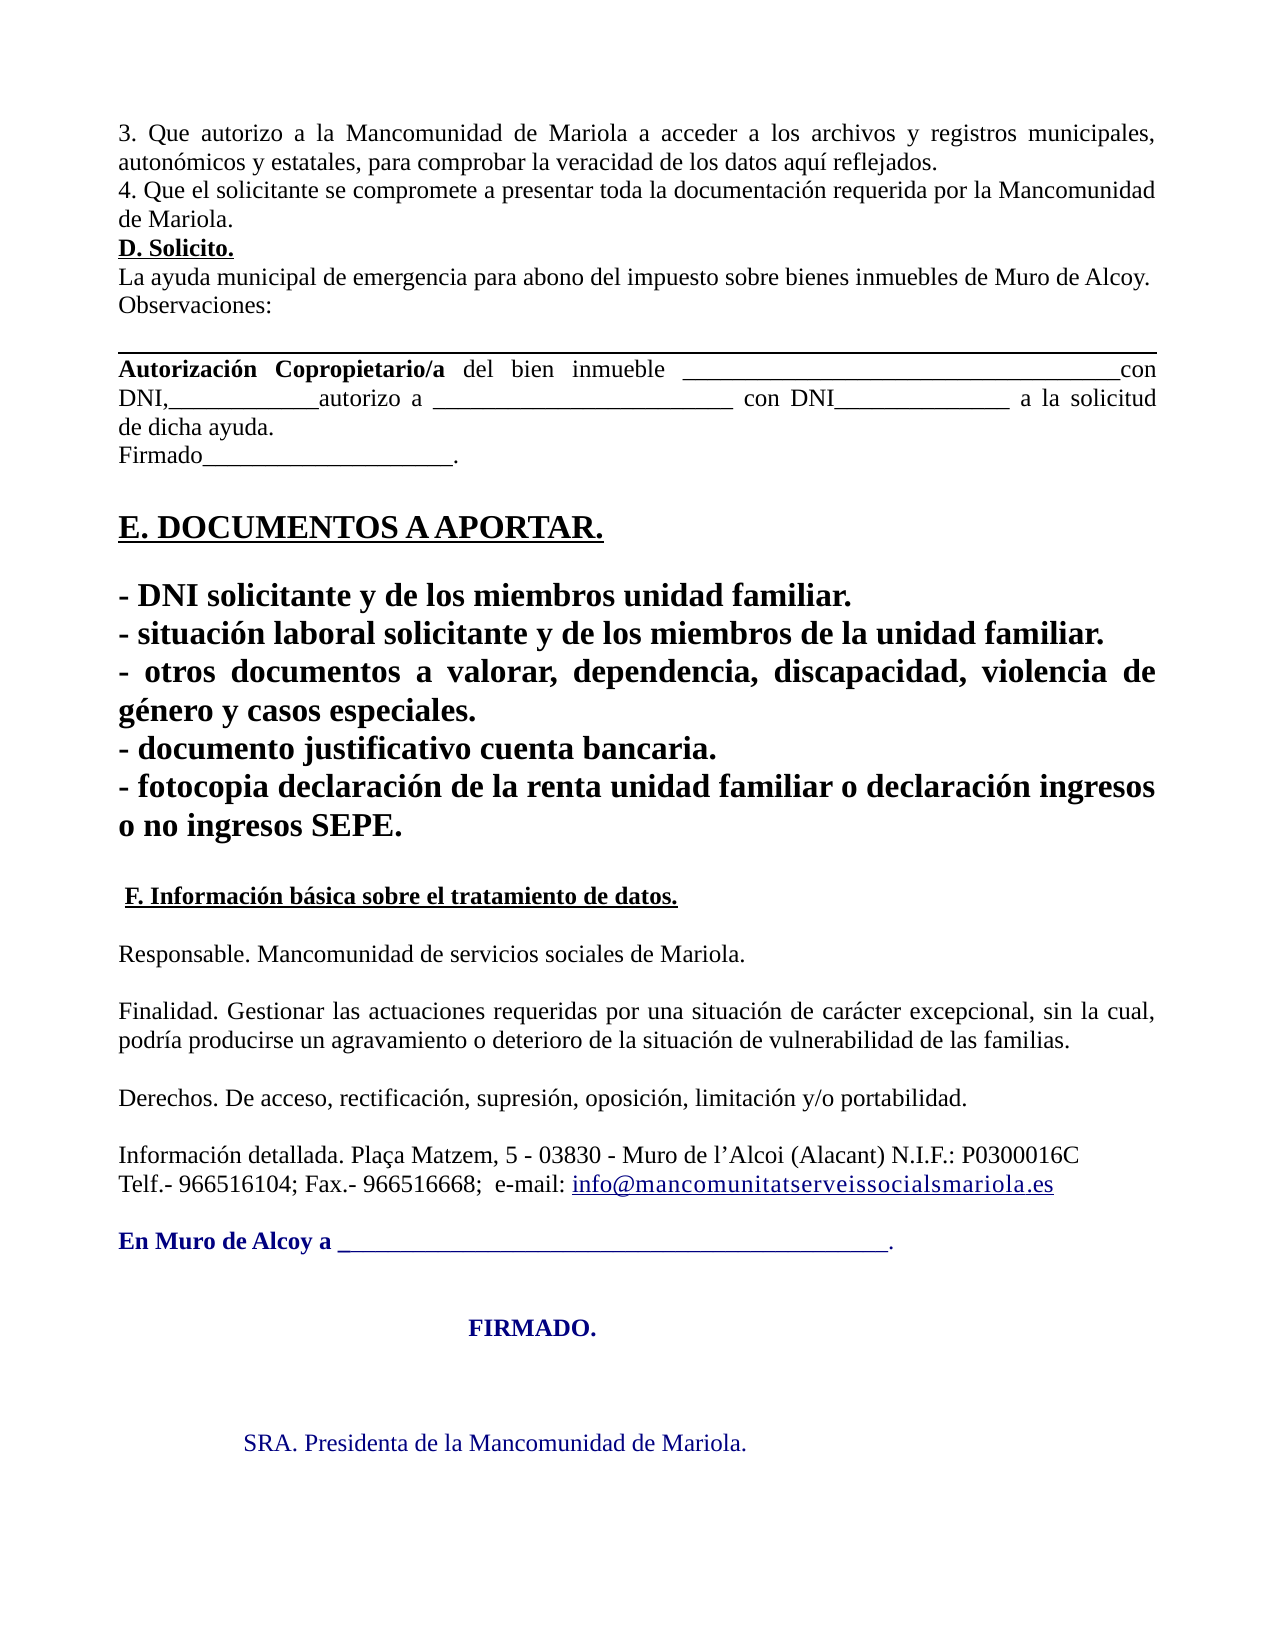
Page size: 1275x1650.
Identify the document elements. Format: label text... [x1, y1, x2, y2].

text - otros documentos a valorar, dependencia, discapacidad, violencia de género y casos especiales. [118, 651, 1157, 728]
text FIRMADO. [118, 1313, 1157, 1341]
text Responsable. Mancomunidad de servicios sociales de Mariola. [118, 939, 1157, 968]
text 3. Que autorizo a la Mancomunidad de Mariola a acceder a los archivos y registros municipales, autonómicos y estatales, para comprobar la veracidad de los datos aquí reflejados. [118, 118, 1157, 176]
text 4. Que el solicitante se compromete a presentar toda la documentación requerida por la Mancomunidad de Mariola. [118, 176, 1157, 233]
text Firmado____________________. [118, 441, 1157, 469]
text Derechos. De acceso, rectificación, supresión, oposición, limitación y/o portabilidad. [118, 1083, 1157, 1111]
text Observaciones: [118, 291, 1157, 319]
text - documento justificativo cuenta bancaria. [118, 728, 1157, 766]
text SRA. Presidenta de la Mancomunidad de Mariola. [118, 1428, 1157, 1456]
text Autorización Copropietario/a del bien inmueble ___________________________________con DNI,____________autorizo a ________________________ con DNI______________ a la solicitud de dicha ayuda. [118, 354, 1157, 441]
text Telf.- 966516104; Fax.- 966516668; e-mail: info@mancomunitatserveissocialsmariola.es [118, 1169, 1157, 1198]
text - situación laboral solicitante y de los miembros de la unidad familiar. [118, 613, 1157, 651]
text Finalidad. Gestionar las actuaciones requeridas por una situación de carácter excepcional, sin la cual, podría producirse un agravamiento o deterioro de la situación de vulnerabilidad de las familias. [118, 996, 1157, 1054]
text E. DOCUMENTOS A APORTAR. [118, 508, 1157, 546]
text F. Información básica sobre el tratamiento de datos. [118, 881, 1157, 910]
text En Muro de Alcoy a ____________________________________________. [118, 1226, 1157, 1255]
text - fotocopia declaración de la renta unidad familiar o declaración ingresos o no ingresos SEPE. [118, 766, 1157, 843]
text D. Solicito. [118, 233, 1157, 262]
text - DNI solicitante y de los miembros unidad familiar. [118, 575, 1157, 613]
text La ayuda municipal de emergencia para abono del impuesto sobre bienes inmuebles de Muro de Alcoy. [118, 262, 1157, 291]
text Información detallada. Plaça Matzem, 5 - 03830 - Muro de l’Alcoi (Alacant) N.I.F.: P0300016C [118, 1140, 1157, 1169]
